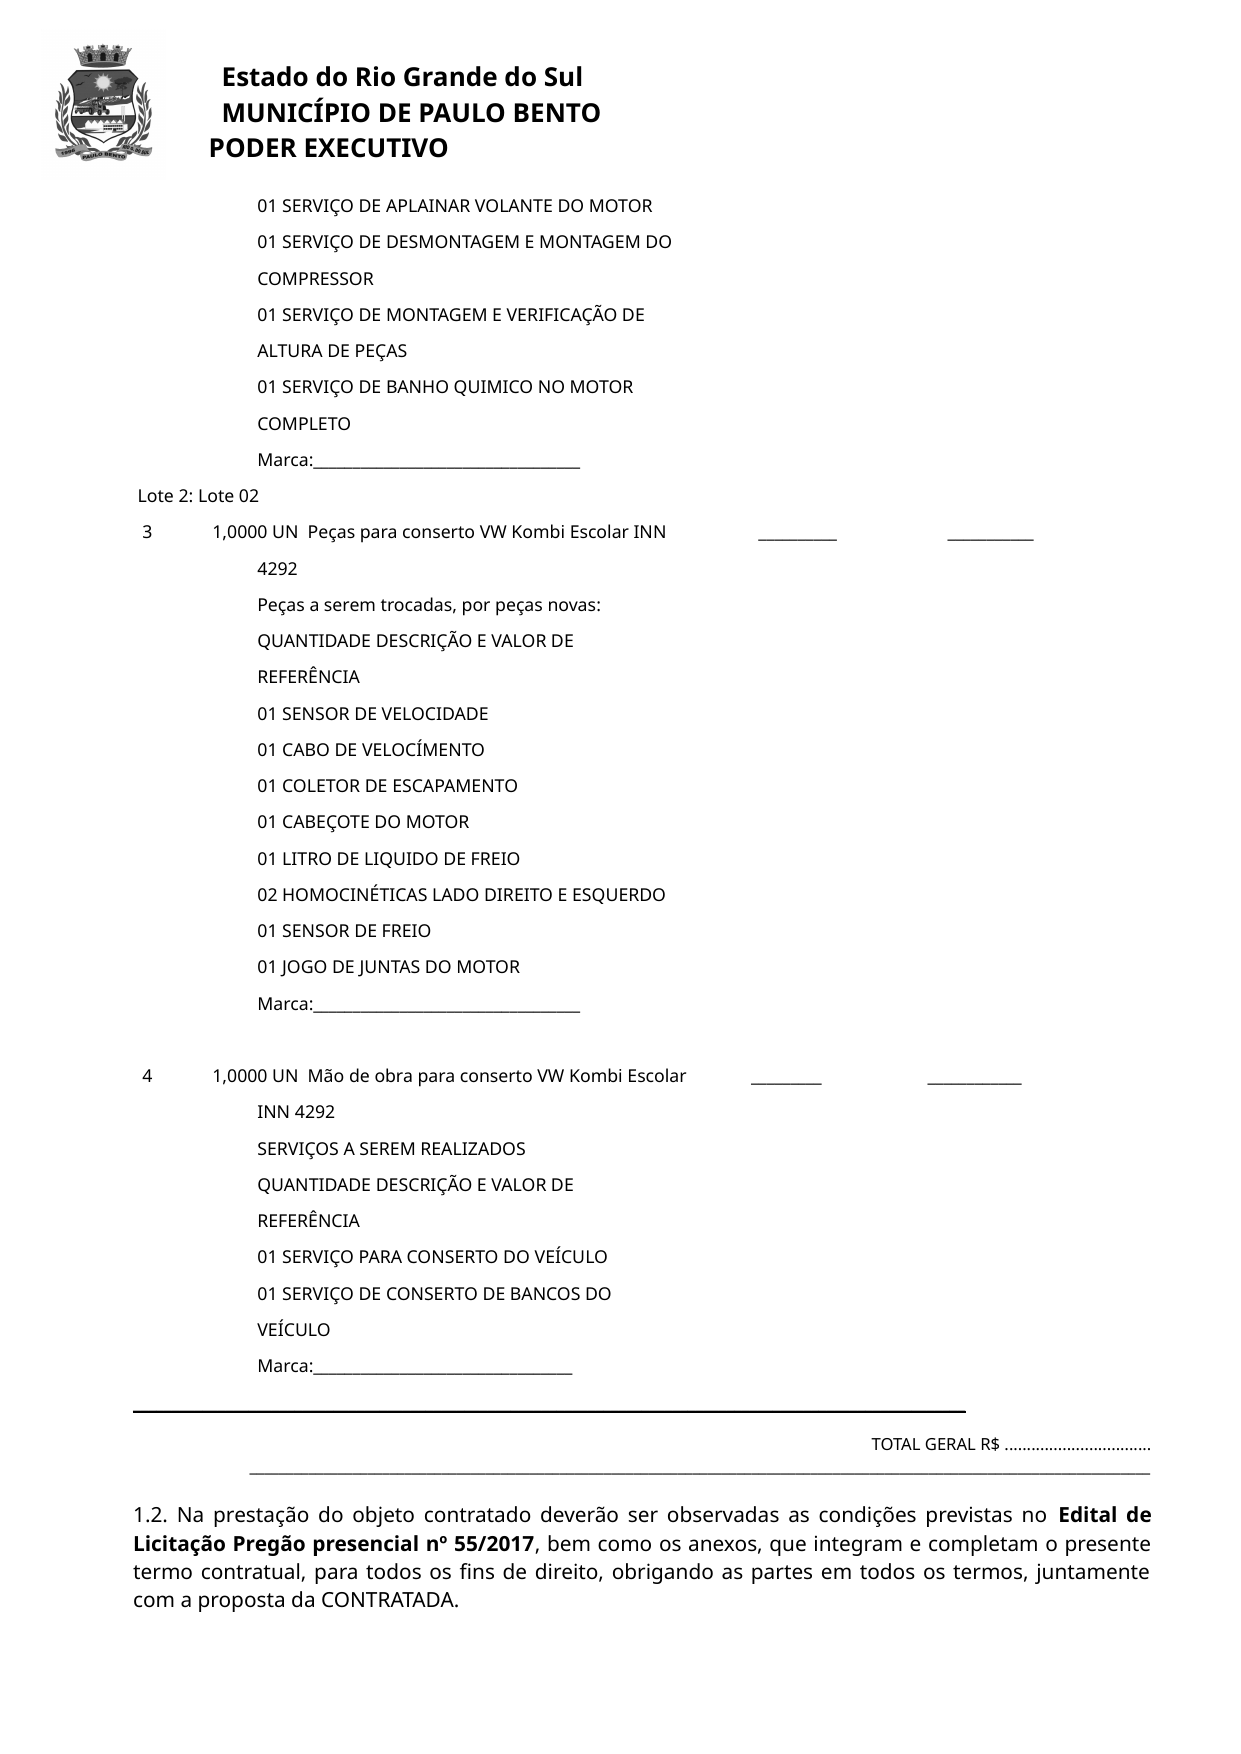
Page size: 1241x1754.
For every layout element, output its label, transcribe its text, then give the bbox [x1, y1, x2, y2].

text TOTAL GERAL R$ ................................. [73, 1432, 1152, 1455]
text 1.2. Na prestação do objeto contratado deverão ser observadas as condições previstas no Edital de Licitação Pregão presencial nº 55/2017, bem como os anexos, que integram e completam o presente termo contratual, para todos os fins de direito, obrigando as partes em todos os termos, juntamente com a proposta da CONTRATADA. [133, 1500, 1152, 1614]
text ____________________________________________________________________________________________________________ [129, 1386, 1156, 1419]
text __________________________________________________________________________________________________________________________ [73, 1455, 1152, 1477]
text 01 SERVIÇO DE APLAINAR VOLANTE DO MOTOR 01 SERVIÇO DE DESMONTAGEM E MONTAGEM DO COMPRESSOR 01 SERVIÇO DE MONTAGEM E VERIFICAÇÃO DE ALTURA DE PEÇAS 01 SERVIÇO DE BANHO QUIMICO NO MOTOR COMPLETO Marca:__________________________________ Lote 2: Lote 02 3 1,0000 UN Peças para conserto VW Kombi Escolar INN __________ ___________ 4292 Peças a serem trocadas, por peças novas: QUANTIDADE DESCRIÇÃO E VALOR DE REFERÊNCIA 01 SENSOR DE VELOCIDADE 01 CABO DE VELOCÍMENTO 01 COLETOR DE ESCAPAMENTO 01 CABEÇOTE DO MOTOR 01 LITRO DE LIQUIDO DE FREIO 02 HOMOCINÉTICAS LADO DIREITO E ESQUERDO 01 SENSOR DE FREIO 01 JOGO DE JUNTAS DO MOTOR Marca:__________________________________ 4 1,0000 UN Mão de obra para conserto VW Kombi Escolar _________ ____________ INN 4292 SERVIÇOS A SEREM REALIZADOS QUANTIDADE DESCRIÇÃO E VALOR DE REFERÊNCIA 01 SERVIÇO PARA CONSERTO DO VEÍCULO 01 SERVIÇO DE CONSERTO DE BANCOS DO VEÍCULO Marca:_________________________________ [129, 189, 1156, 1378]
